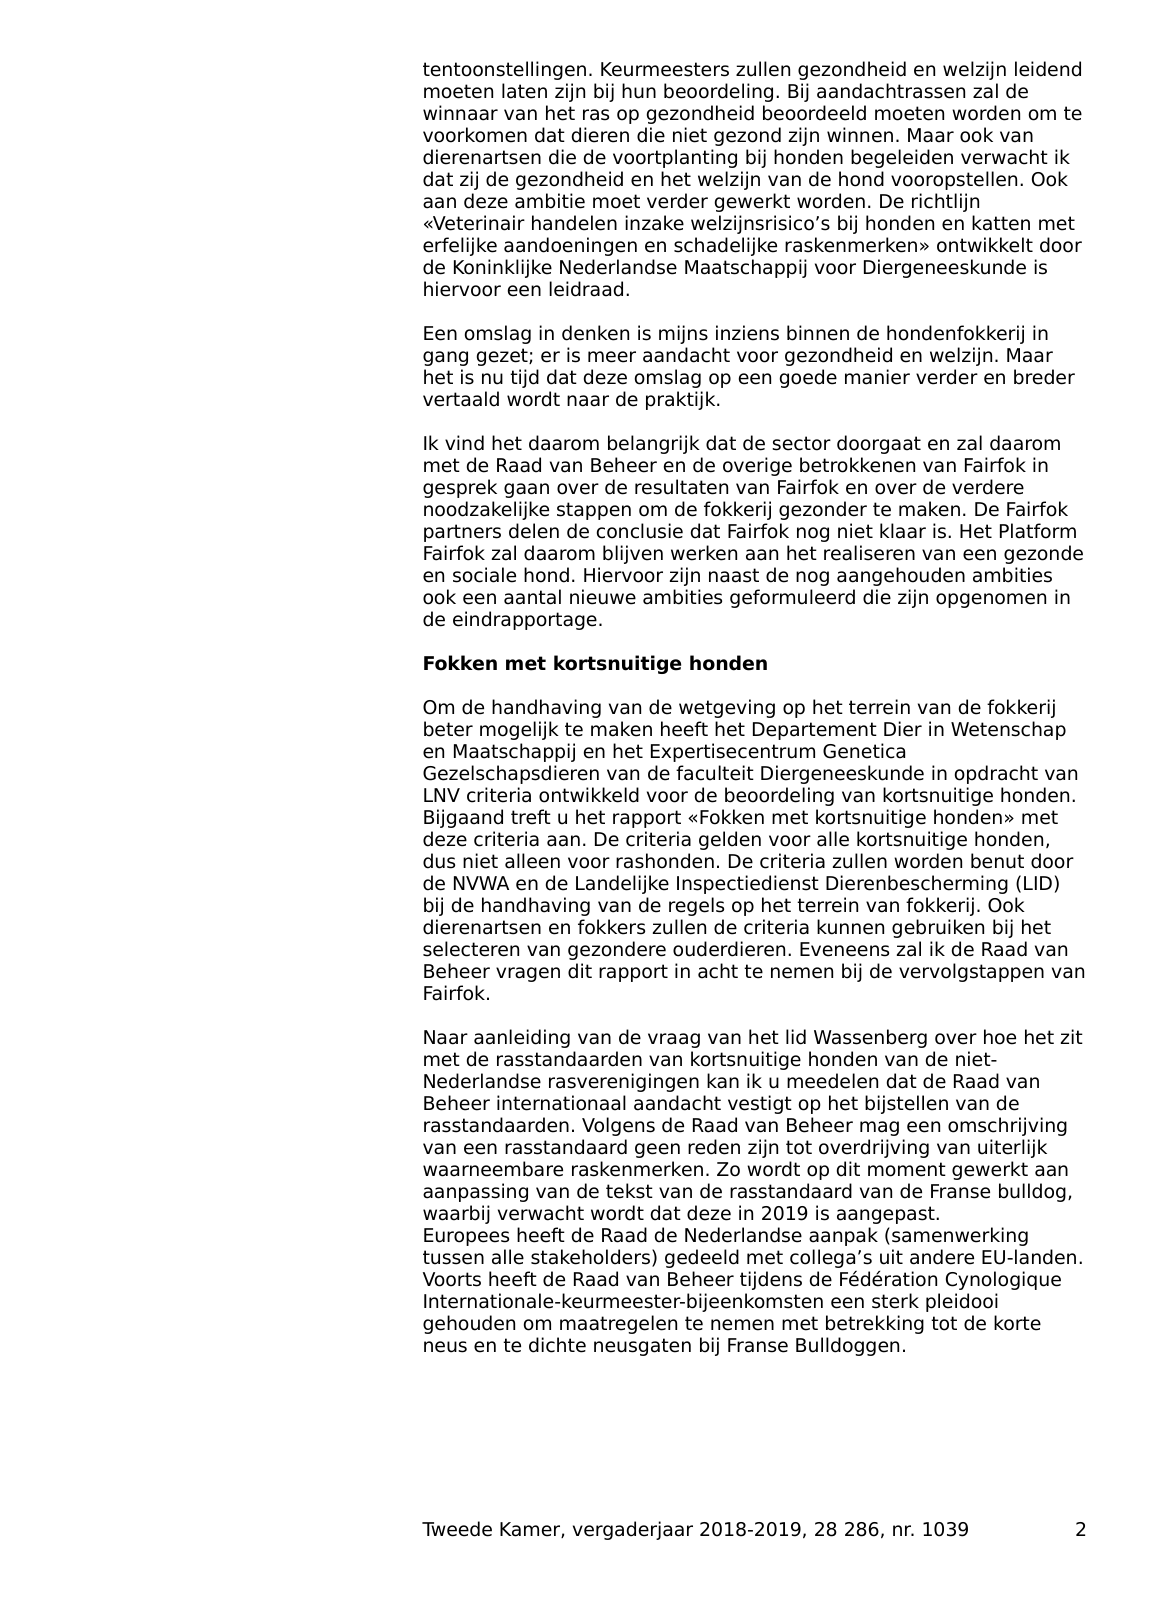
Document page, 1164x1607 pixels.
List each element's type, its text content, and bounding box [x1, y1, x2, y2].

text tentoonstellingen. Keurmeesters zullen gezondheid en welzijn leidend moeten laten zijn bij hun beoordeling. Bij aandachtrassen zal de winnaar van het ras op gezondheid beoordeeld moeten worden om te voorkomen dat dieren die niet gezond zijn winnen. Maar ook van dierenartsen die de voortplanting bij honden begeleiden verwacht ik dat zij de gezondheid en het welzijn van de hond vooropstellen. Ook aan deze ambitie moet verder gewerkt worden. De richtlijn «Veterinair handelen inzake welzijnsrisico’s bij honden en katten met erfelijke aandoeningen en schadelijke raskenmerken» ontwikkelt door de Koninklijke Nederlandse Maatschappij voor Diergeneeskunde is hiervoor een leidraad. [422, 59, 1087, 301]
subtitle Fokken met kortsnuitige honden [422, 653, 1087, 675]
text Europees heeft de Raad de Nederlandse aanpak (samenwerking tussen alle stakeholders) gedeeld met collega’s uit andere EU-landen. Voorts heeft de Raad van Beheer tijdens de Fédération Cynologique Internationale-keurmeester-bijeenkomsten een sterk pleidooi gehouden om maatregelen te nemen met betrekking tot de korte neus en te dichte neusgaten bij Franse Bulldoggen. [422, 1225, 1087, 1357]
text Naar aanleiding van de vraag van het lid Wassenberg over hoe het zit met de rasstandaarden van kortsnuitige honden van de niet-Nederlandse rasverenigingen kan ik u meedelen dat de Raad van Beheer internationaal aandacht vestigt op het bijstellen van de rasstandaarden. Volgens de Raad van Beheer mag een omschrijving van een rasstandaard geen reden zijn tot overdrijving van uiterlijk waarneembare raskenmerken. Zo wordt op dit moment gewerkt aan aanpassing van de tekst van de rasstandaard van de Franse bulldog, waarbij verwacht wordt dat deze in 2019 is aangepast. [422, 1027, 1087, 1225]
text Om de handhaving van de wetgeving op het terrein van de fokkerij beter mogelijk te maken heeft het Departement Dier in Wetenschap en Maatschappij en het Expertisecentrum Genetica Gezelschapsdieren van de faculteit Diergeneeskunde in opdracht van LNV criteria ontwikkeld voor de beoordeling van kortsnuitige honden. Bijgaand treft u het rapport «Fokken met kortsnuitige honden» met deze criteria aan. De criteria gelden voor alle kortsnuitige honden, dus niet alleen voor rashonden. De criteria zullen worden benut door de NVWA en de Landelijke Inspectiedienst Dierenbescherming (LID) bij de handhaving van de regels op het terrein van fokkerij. Ook dierenartsen en fokkers zullen de criteria kunnen gebruiken bij het selecteren van gezondere ouderdieren. Eveneens zal ik de Raad van Beheer vragen dit rapport in acht te nemen bij de vervolgstappen van Fairfok. [422, 697, 1087, 1005]
text Een omslag in denken is mijns inziens binnen de hondenfokkerij in gang gezet; er is meer aandacht voor gezondheid en welzijn. Maar het is nu tijd dat deze omslag op een goede manier verder en breder vertaald wordt naar de praktijk. [422, 323, 1087, 411]
text Ik vind het daarom belangrijk dat de sector doorgaat en zal daarom met de Raad van Beheer en de overige betrokkenen van Fairfok in gesprek gaan over de resultaten van Fairfok en over de verdere noodzakelijke stappen om de fokkerij gezonder te maken. De Fairfok partners delen de conclusie dat Fairfok nog niet klaar is. Het Platform Fairfok zal daarom blijven werken aan het realiseren van een gezonde en sociale hond. Hiervoor zijn naast de nog aangehouden ambities ook een aantal nieuwe ambities geformuleerd die zijn opgenomen in de eindrapportage. [422, 433, 1087, 631]
